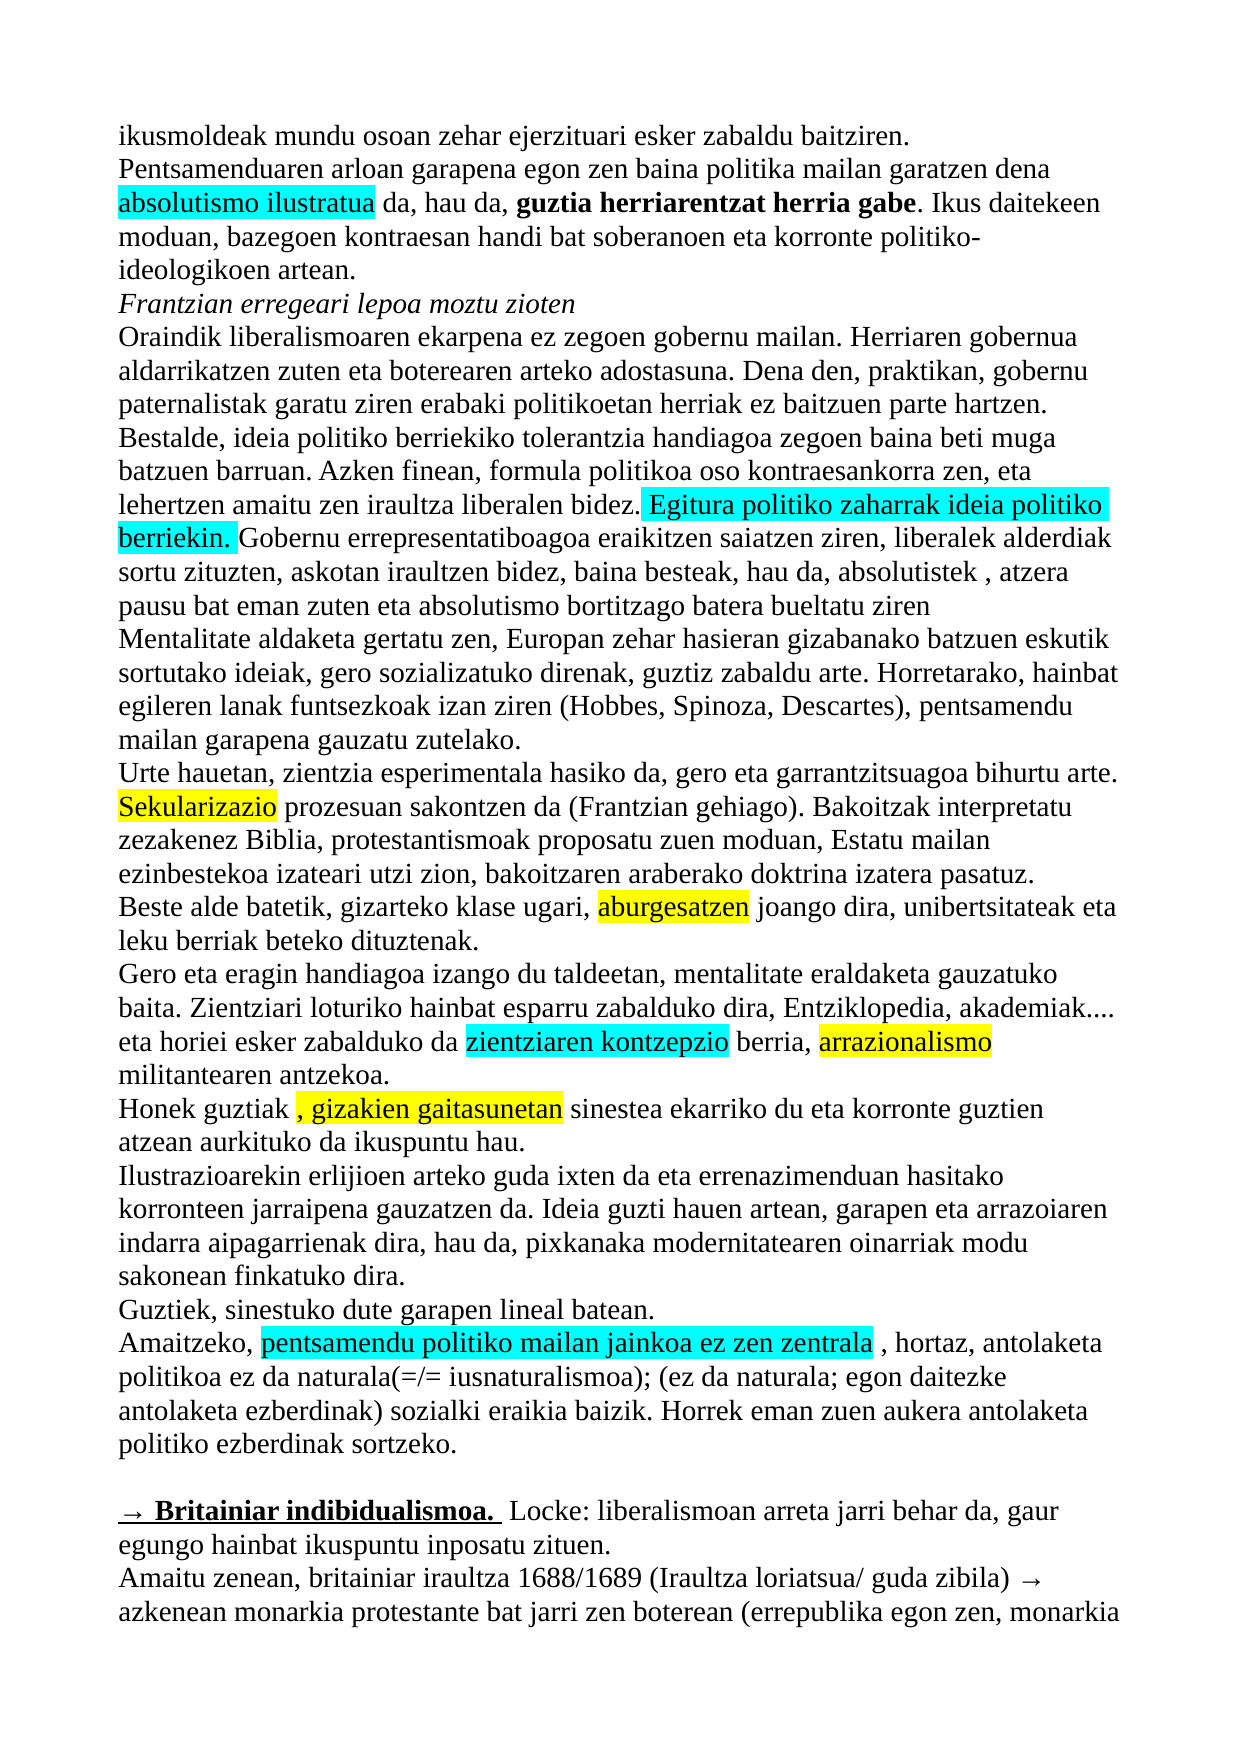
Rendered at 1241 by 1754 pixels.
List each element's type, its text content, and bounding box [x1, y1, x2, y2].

text Amaitu zenean, britainiar iraultza 1688/1689 (Iraultza loriatsua/ guda zibila) → azkenean monarkia protestante bat jarri zen boterean (errepublika egon zen, monarkia [118, 1560, 1122, 1627]
text Mentalitate aldaketa gertatu zen, Europan zehar hasieran gizabanako batzuen eskutik sortutako ideiak, gero sozializatuko direnak, guztiz zabaldu arte. Horretarako, hainbat egileren lanak funtsezkoak izan ziren (Hobbes, Spinoza, Descartes), pentsamendu mailan garapena gauzatu zutelako. [118, 621, 1122, 755]
text Urte hauetan, zientzia esperimentala hasiko da, gero eta garrantzitsuagoa bihurtu arte. [118, 755, 1122, 789]
text Honek guztiak , gizakien gaitasunetan sinestea ekarriko du eta korronte guztien atzean aurkituko da ikuspuntu hau. [118, 1091, 1122, 1158]
text → Britainiar indibidualismoa. Locke: liberalismoan arreta jarri behar da, gaur egungo hainbat ikuspuntu inposatu zituen. [118, 1493, 1122, 1560]
text Gero eta eragin handiagoa izango du taldeetan, mentalitate eraldaketa gauzatuko baita. Zientziari loturiko hainbat esparru zabalduko dira, Entziklopedia, akademiak.... eta horiei esker zabalduko da zientziaren kontzepzio berria, arrazionalismo militantearen antzekoa. [118, 957, 1122, 1091]
text Oraindik liberalismoaren ekarpena ez zegoen gobernu mailan. Herriaren gobernua aldarrikatzen zuten eta boterearen arteko adostasuna. Dena den, praktikan, gobernu paternalistak garatu ziren erabaki politikoetan herriak ez baitzuen parte hartzen. [118, 319, 1122, 420]
text ikusmoldeak mundu osoan zehar ejerzituari esker zabaldu baitziren. Pentsamenduaren arloan garapena egon zen baina politika mailan garatzen dena absolutismo ilustratua da, hau da, guztia herriarentzat herria gabe. Ikus daitekeen moduan, bazegoen kontraesan handi bat soberanoen eta korronte politiko-ideologikoen artean. [118, 118, 1122, 286]
text Sekularizazio prozesuan sakontzen da (Frantzian gehiago). Bakoitzak interpretatu zezakenez Biblia, protestantismoak proposatu zuen moduan, Estatu mailan ezinbestekoa izateari utzi zion, bakoitzaren araberako doktrina izatera pasatuz. [118, 789, 1122, 889]
text Beste alde batetik, gizarteko klase ugari, aburgesatzen joango dira, unibertsitateak eta leku berriak beteko dituztenak. [118, 889, 1122, 957]
text Frantzian erregeari lepoa moztu zioten [118, 286, 1122, 319]
text Bestalde, ideia politiko berriekiko tolerantzia handiagoa zegoen baina beti muga batzuen barruan. Azken finean, formula politikoa oso kontraesankorra zen, eta lehertzen amaitu zen iraultza liberalen bidez. Egitura politiko zaharrak ideia politiko berriekin. Gobernu errepresentatiboagoa eraikitzen saiatzen ziren, liberalek alderdiak sortu zituzten, askotan iraultzen bidez, baina besteak, hau da, absolutistek , atzera pausu bat eman zuten eta absolutismo bortitzago batera bueltatu ziren [118, 420, 1122, 621]
text Ilustrazioarekin erlijioen arteko guda ixten da eta errenazimenduan hasitako korronteen jarraipena gauzatzen da. Ideia guzti hauen artean, garapen eta arrazoiaren indarra aipagarrienak dira, hau da, pixkanaka modernitatearen oinarriak modu sakonean finkatuko dira. Guztiek, sinestuko dute garapen lineal batean. Amaitzeko, pentsamendu politiko mailan jainkoa ez zen zentrala , hortaz, antolaketa politikoa ez da naturala(=/= iusnaturalismoa); (ez da naturala; egon daitezke antolaketa ezberdinak) sozialki eraikia baizik. Horrek eman zuen aukera antolaketa politiko ezberdinak sortzeko. [118, 1158, 1122, 1460]
